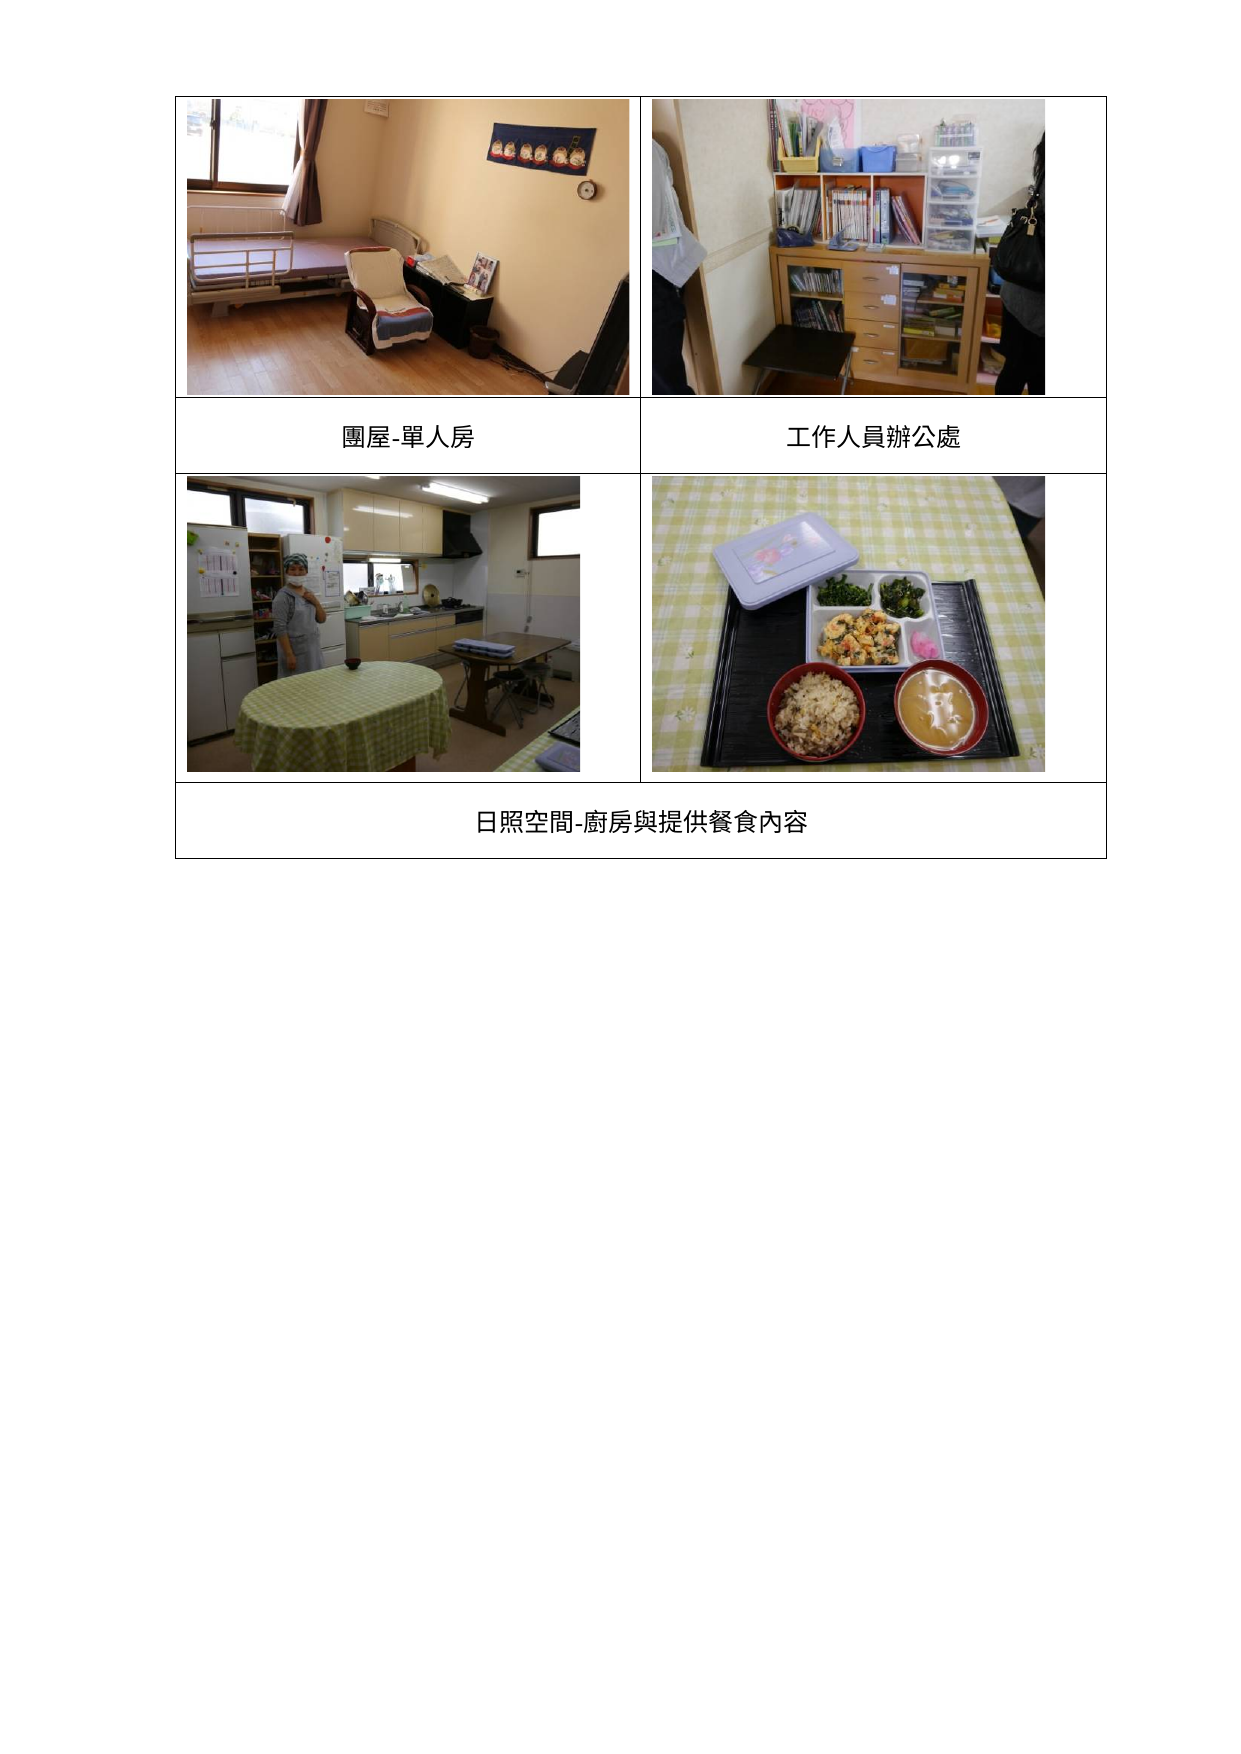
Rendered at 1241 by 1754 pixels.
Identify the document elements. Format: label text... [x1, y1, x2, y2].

table_cell 團屋-單人房 [176, 398, 640, 473]
table_cell [176, 97, 640, 397]
table_cell 工作人員辦公處 [641, 398, 1106, 473]
table_cell 日照空間-廚房與提供餐食內容 [176, 783, 1106, 858]
picture [652, 99, 1046, 395]
table_cell [176, 474, 640, 782]
picture [187, 476, 581, 772]
table_cell [641, 474, 1106, 782]
picture [187, 99, 630, 395]
table_cell [641, 97, 1106, 397]
picture [652, 476, 1046, 772]
